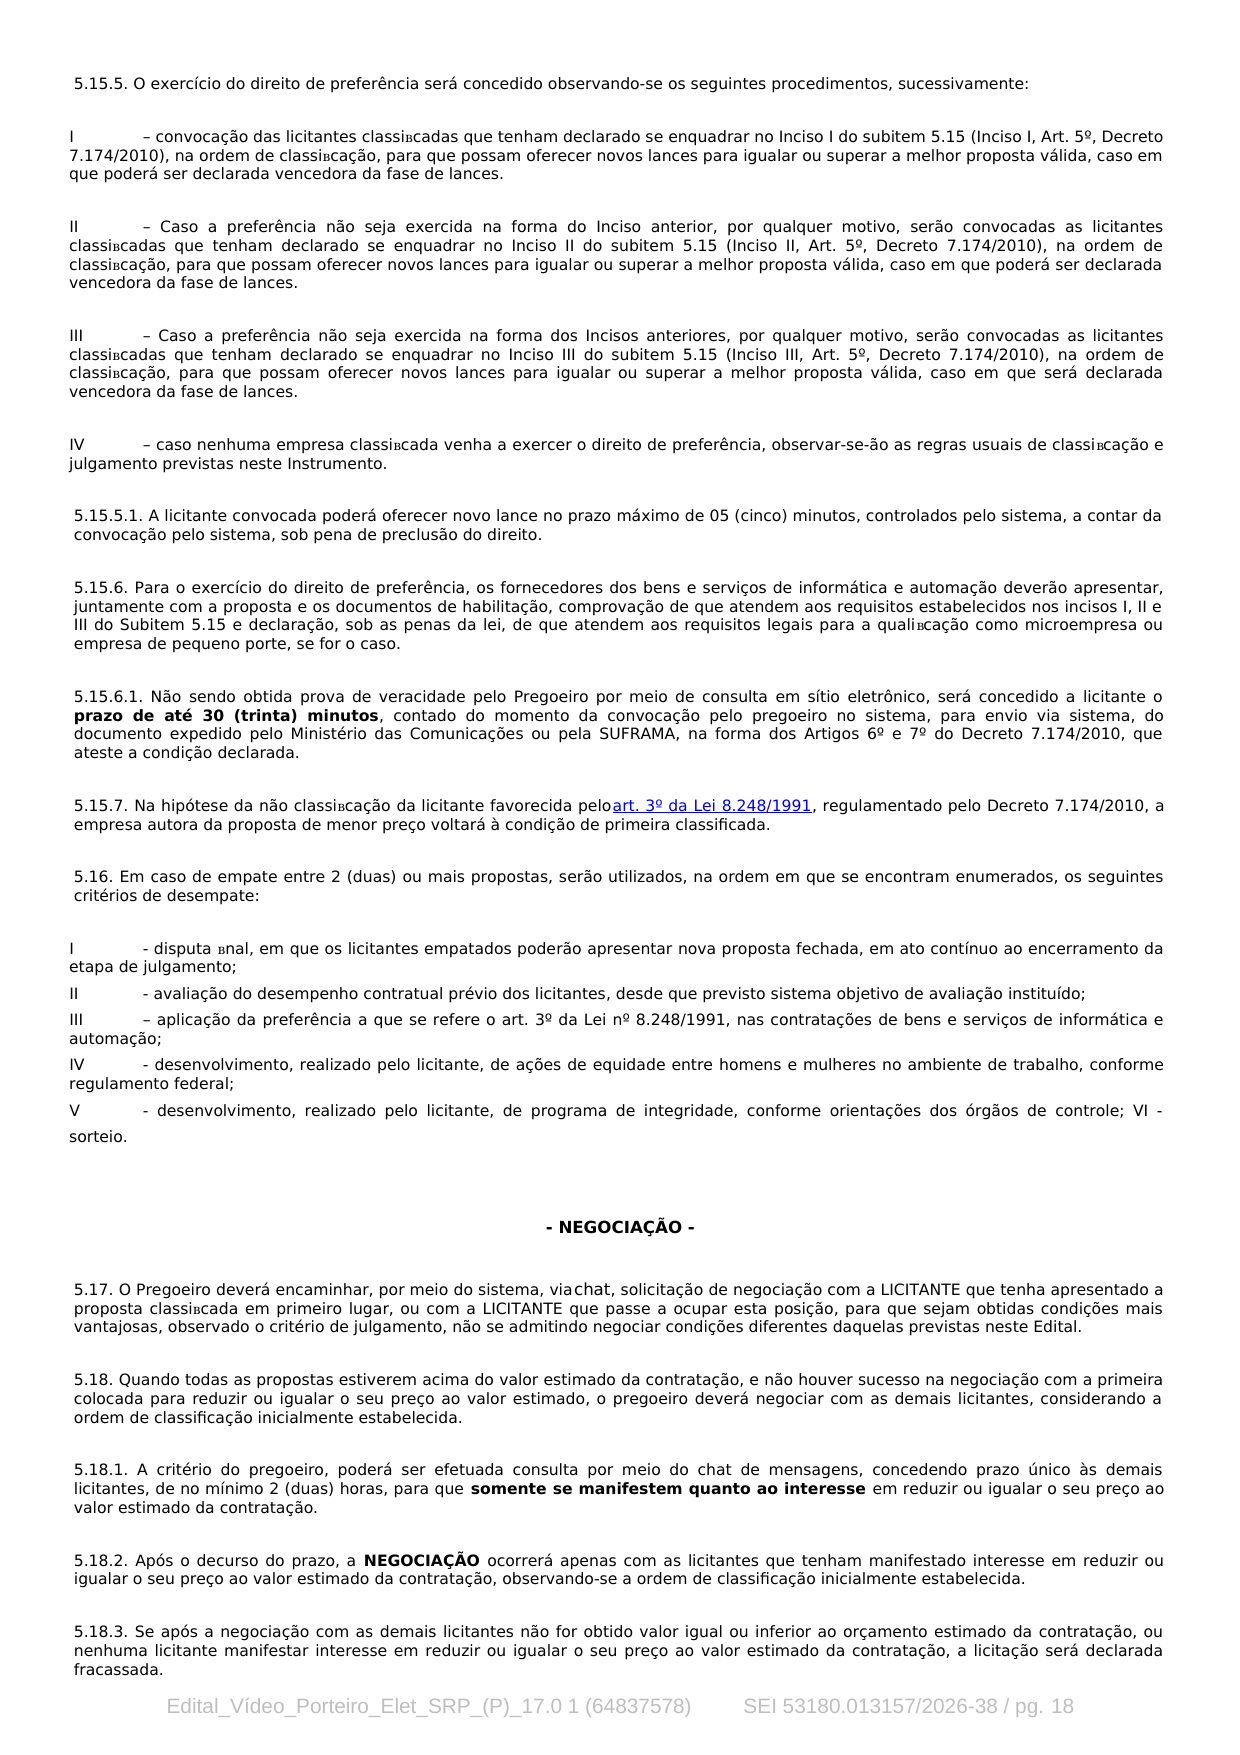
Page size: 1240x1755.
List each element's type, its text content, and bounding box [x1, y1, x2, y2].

text 5.15.6. Para o exercício do direito de preferência, os fornecedores dos bens e serviços de informática e automação deverão apresentar, juntamente com a proposta e os documentos de habilitação, comprovação de que atendem aos requisitos estabelecidos nos incisos I, II e III do Subitem 5.15 e declaração, sob as penas da lei, de que atendem aos requisitos legais para a qualicação como microempresa ou empresa de pequeno porte, se for o caso. [74, 579, 1165, 653]
list - avaliação do desempenho contratual prévio dos licitantes, desde que previsto sistema objetivo de avaliação instituído; [69, 985, 1165, 1003]
text 5.18.3. Se após a negociação com as demais licitantes não for obtido valor igual ou inferior ao orçamento estimado da contratação, ou nenhuma licitante manifestar interesse em reduzir ou igualar o seu preço ao valor estimado da contratação, a licitação será declarada fracassada. [74, 1623, 1165, 1679]
subtitle - NEGOCIAÇÃO - [70, 1218, 1171, 1237]
list – convocação das licitantes classicadas que tenham declarado se enquadrar no Inciso I do subitem 5.15 (Inciso I, Art. 5º, Decreto 7.174/2010), na ordem de classicação, para que possam oferecer novos lances para igualar ou superar a melhor proposta válida, caso em que poderá ser declarada vencedora da fase de lances. [69, 128, 1165, 183]
text 5.15.5. O exercício do direito de preferência será concedido observando-se os seguintes procedimentos, sucessivamente: [74, 75, 1165, 93]
text 5.15.6.1. Não sendo obtida prova de veracidade pelo Pregoeiro por meio de consulta em sítio eletrônico, será concedido a licitante o prazo de até 30 (trinta) minutos, contado do momento da convocação pelo pregoeiro no sistema, para envio via sistema, do documento expedido pelo Ministério das Comunicações ou pela SUFRAMA, na forma dos Artigos 6º e 7º do Decreto 7.174/2010, que ateste a condição declarada. [74, 688, 1165, 762]
text 5.15.5.1. A licitante convocada poderá oferecer novo lance no prazo máximo de 05 (cinco) minutos, controlados pelo sistema, a contar da convocação pelo sistema, sob pena de preclusão do direito. [74, 507, 1165, 544]
list – Caso a preferência não seja exercida na forma do Inciso anterior, por qualquer motivo, serão convocadas as licitantes classicadas que tenham declarado se enquadrar no Inciso II do subitem 5.15 (Inciso II, Art. 5º, Decreto 7.174/2010), na ordem de classicação, para que possam oferecer novos lances para igualar ou superar a melhor proposta válida, caso em que poderá ser declarada vencedora da fase de lances. [69, 218, 1165, 292]
text 5.18. Quando todas as propostas estiverem acima do valor estimado da contratação, e não houver sucesso na negociação com a primeira colocada para reduzir ou igualar o seu preço ao valor estimado, o pregoeiro deverá negociar com as demais licitantes, considerando a ordem de classificação inicialmente estabelecida. [74, 1371, 1165, 1427]
list – aplicação da preferência a que se refere o art. 3º da Lei nº 8.248/1991, nas contratações de bens e serviços de informática e automação; [69, 1011, 1165, 1048]
text 5.17. O Pregoeiro deverá encaminhar, por meio do sistema, viachat, solicitação de negociação com a LICITANTE que tenha apresentado a proposta classicada em primeiro lugar, ou com a LICITANTE que passe a ocupar esta posição, para que sejam obtidas condições mais vantajosas, observado o critério de julgamento, não se admitindo negociar condições diferentes daquelas previstas neste Edital. [74, 1280, 1165, 1337]
text 5.16. Em caso de empate entre 2 (duas) ou mais propostas, serão utilizados, na ordem em que se encontram enumerados, os seguintes critérios de desempate: [74, 868, 1165, 905]
text 5.15.7. Na hipótese da não classicação da licitante favorecida peloart. 3º da Lei 8.248/1991, regulamentado pelo Decreto 7.174/2010, a empresa autora da proposta de menor preço voltará à condição de primeira classificada. [74, 797, 1165, 834]
text 5.18.2. Após o decurso do prazo, a NEGOCIAÇÃO ocorrerá apenas com as licitantes que tenham manifestado interesse em reduzir ou igualar o seu preço ao valor estimado da contratação, observando-se a ordem de classificação inicialmente estabelecida. [74, 1551, 1165, 1588]
list – caso nenhuma empresa classicada venha a exercer o direito de preferência, observar-se-ão as regras usuais de classicação e julgamento previstas neste Instrumento. [69, 436, 1165, 473]
list - disputa nal, em que os licitantes empatados poderão apresentar nova proposta fechada, em ato contínuo ao encerramento da etapa de julgamento; [69, 939, 1165, 977]
list ‑ desenvolvimento, realizado pelo licitante, de programa de integridade, conforme orientações dos órgãos de controle; VI - sorteio. [69, 1102, 1165, 1146]
list ‑ desenvolvimento, realizado pelo licitante, de ações de equidade entre homens e mulheres no ambiente de trabalho, conforme regulamento federal; [69, 1056, 1165, 1093]
list – Caso a preferência não seja exercida na forma dos Incisos anteriores, por qualquer motivo, serão convocadas as licitantes classicadas que tenham declarado se enquadrar no Inciso III do subitem 5.15 (Inciso III, Art. 5º, Decreto 7.174/2010), na ordem de classicação, para que possam oferecer novos lances para igualar ou superar a melhor proposta válida, caso em que será declarada vencedora da fase de lances. [69, 327, 1165, 401]
text 5.18.1. A critério do pregoeiro, poderá ser efetuada consulta por meio do chat de mensagens, concedendo prazo único às demais licitantes, de no mínimo 2 (duas) horas, para que somente se manifestem quanto ao interesse em reduzir ou igualar o seu preço ao valor estimado da contratação. [74, 1461, 1165, 1517]
